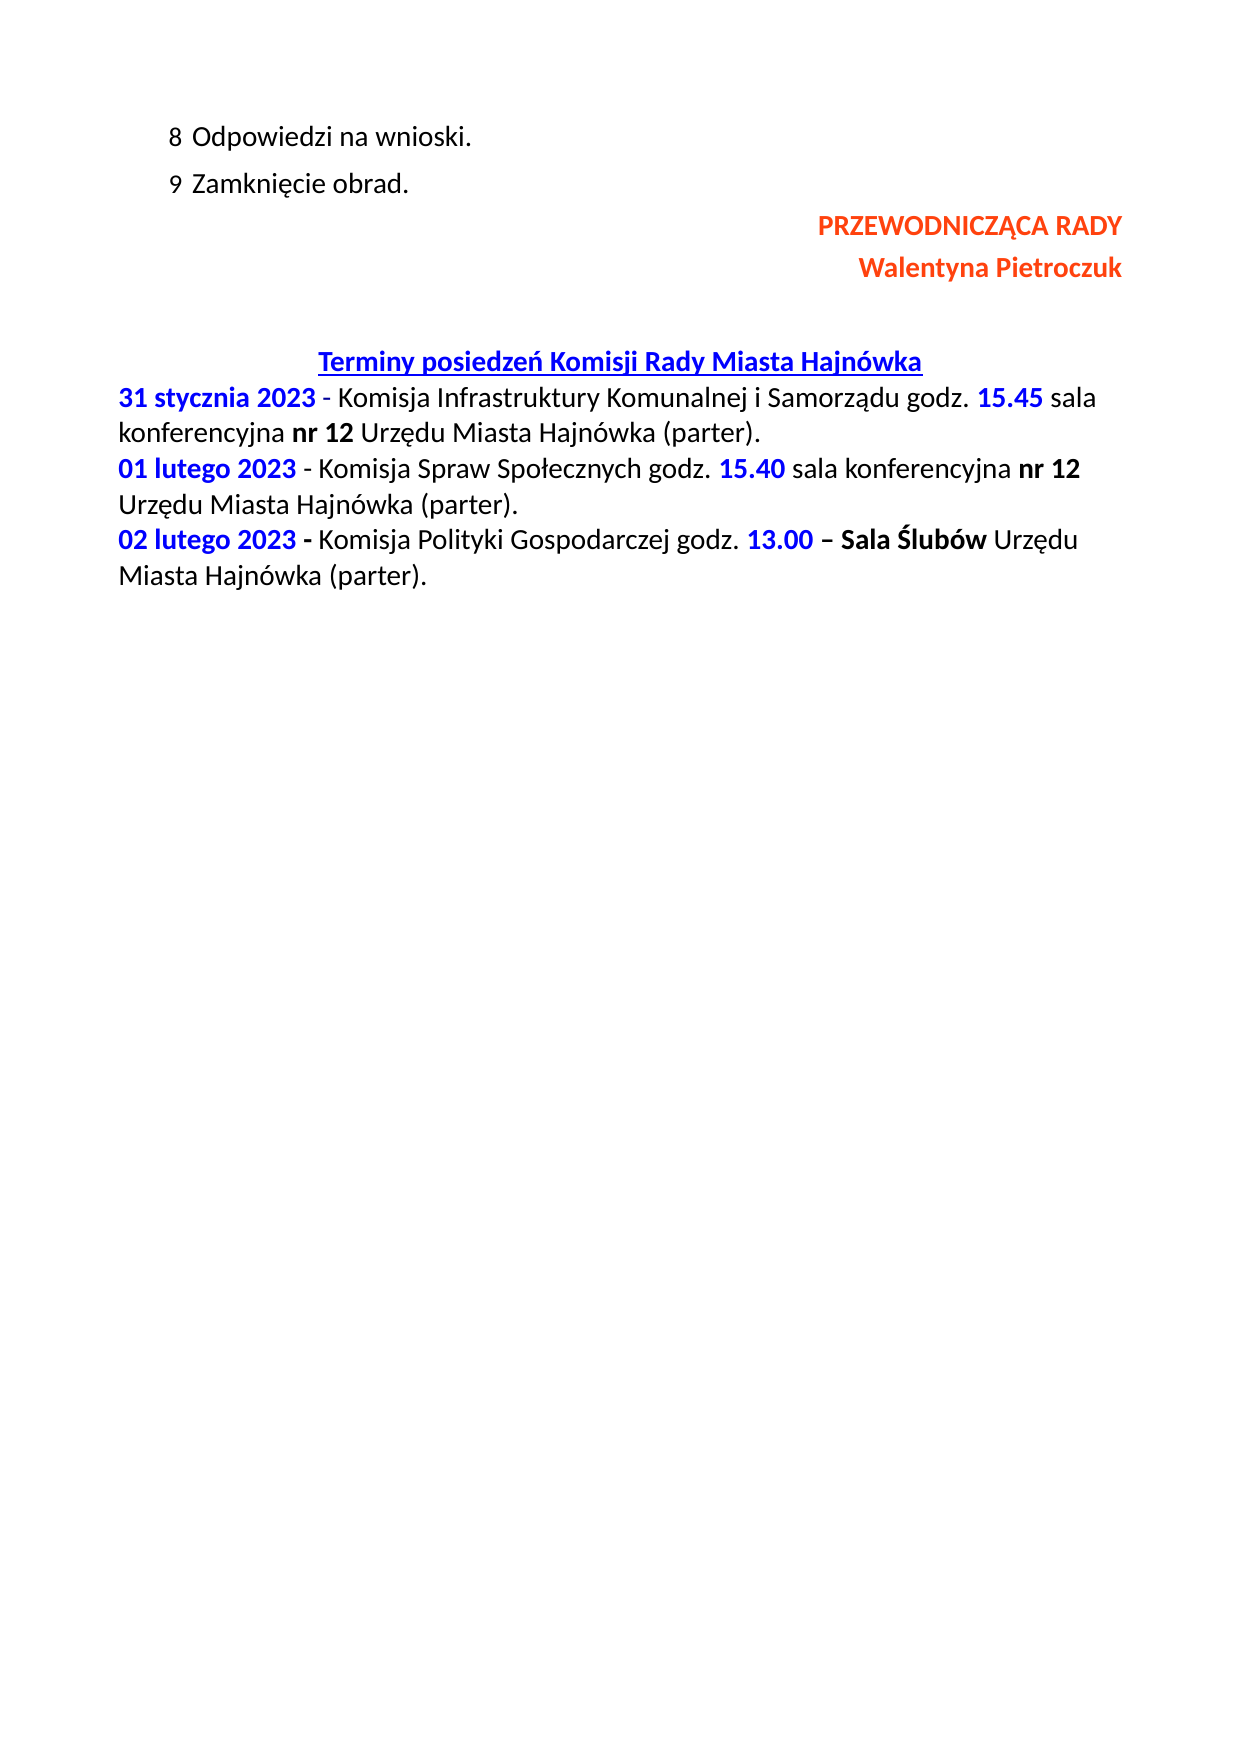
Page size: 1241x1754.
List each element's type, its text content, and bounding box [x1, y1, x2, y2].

text Walentyna Pietroczuk [118, 249, 1122, 284]
text PRZEWODNICZĄCA RADY [118, 207, 1122, 243]
text 31 stycznia 2023 - Komisja Infrastruktury Komunalnej i Samorządu godz. 15.45 sala konferencyjna nr 12 Urzędu Miasta Hajnówka (parter). [118, 379, 1122, 450]
list Odpowiedzi na wnioski. [162, 118, 1122, 154]
text 01 lutego 2023 - Komisja Spraw Społecznych godz. 15.40 sala konferencyjna nr 12 Urzędu Miasta Hajnówka (parter). [118, 450, 1122, 521]
text Terminy posiedzeń Komisji Rady Miasta Hajnówka [118, 343, 1122, 379]
list Zamknięcie obrad. [162, 166, 1122, 201]
text 02 lutego 2023 - Komisja Polityki Gospodarczej godz. 13.00 – Sala Ślubów Urzędu Miasta Hajnówka (parter). [118, 521, 1122, 593]
